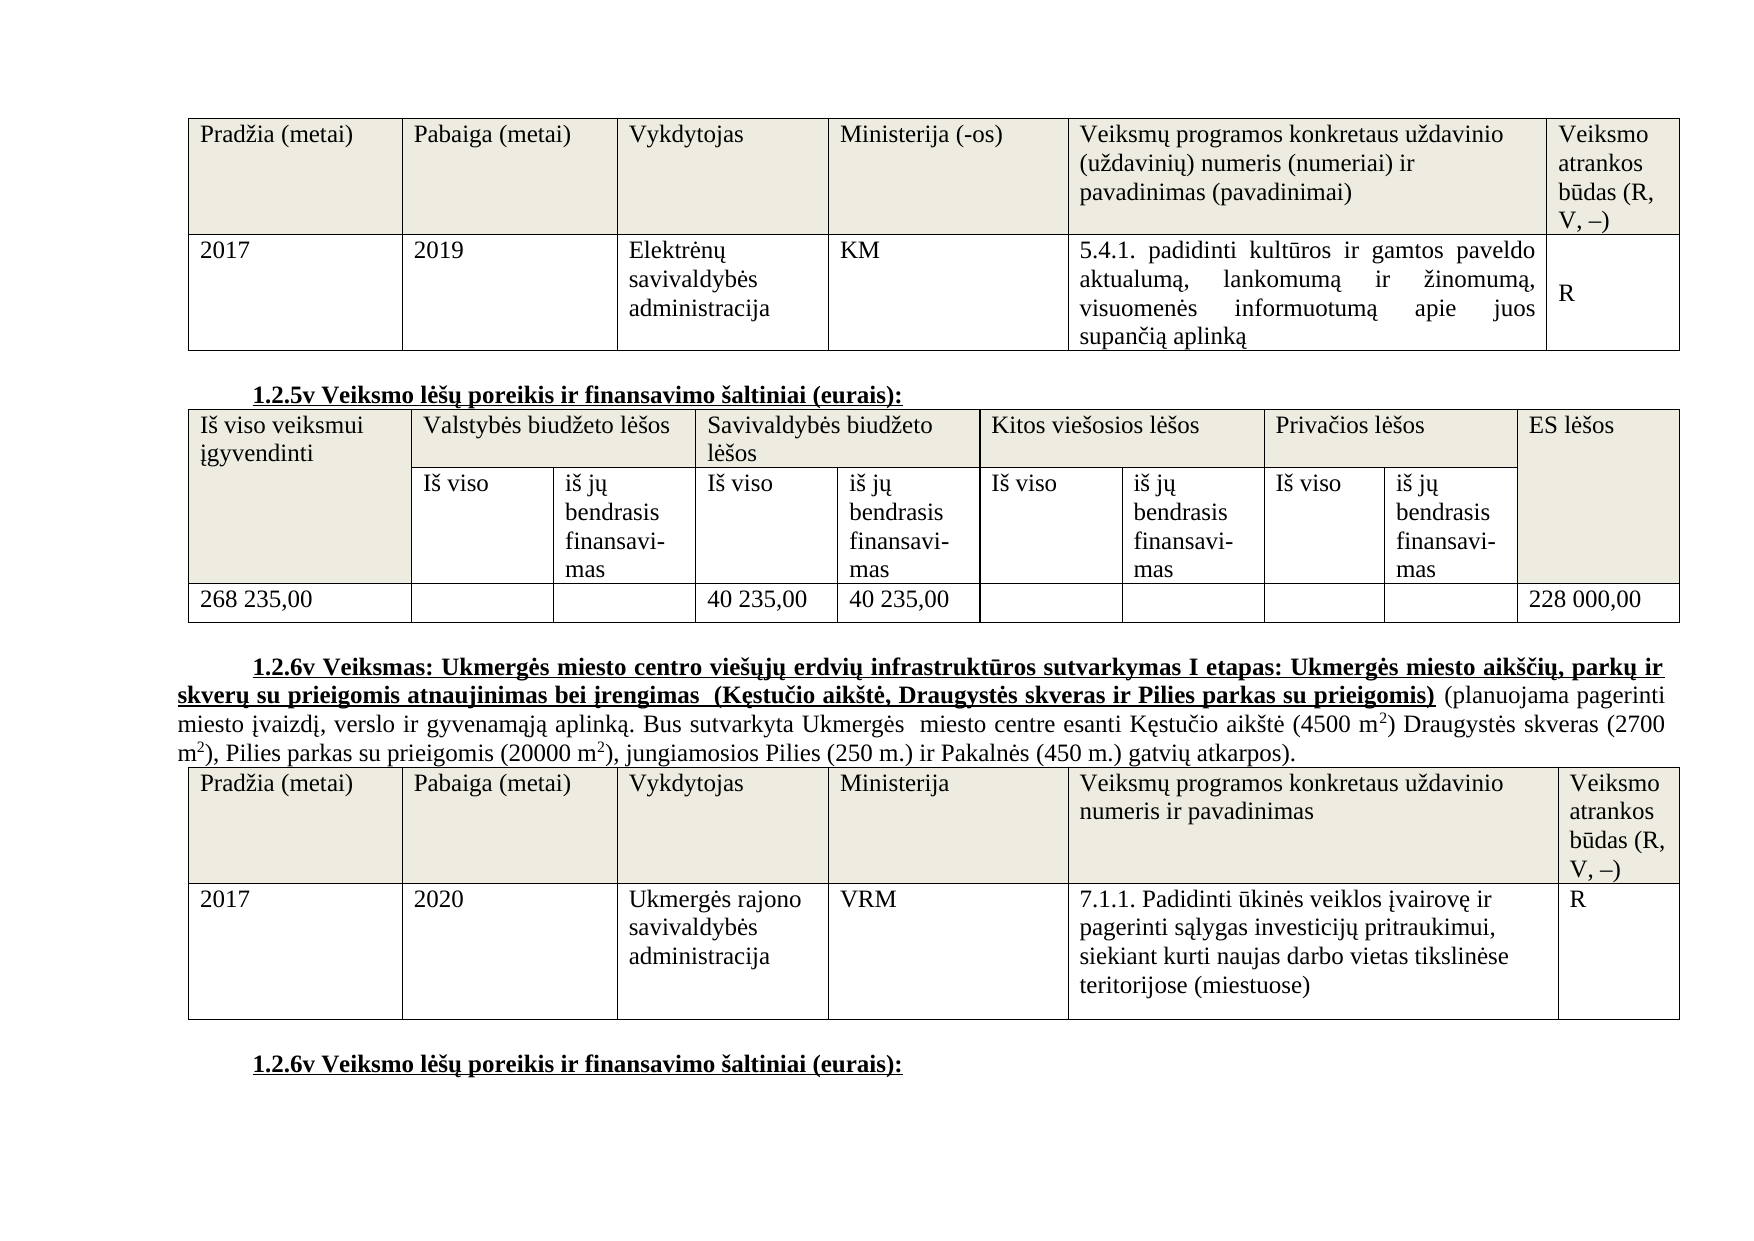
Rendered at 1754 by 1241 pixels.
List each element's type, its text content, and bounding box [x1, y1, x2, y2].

table_header Ministerija (-os) [829, 119, 1068, 234]
table_cell Iš viso [412, 468, 553, 583]
table_header Vykdytojas [618, 768, 828, 883]
table_cell [412, 584, 553, 622]
table_header Kitos viešosios lėšos [981, 410, 1264, 467]
table_cell [1265, 584, 1384, 622]
table_cell 5.4.1. padidinti kultūros ir gamtos paveldo aktualumą, lankomumą ir žinomumą, visuomenės informuotumą apie juos supančią aplinką [1069, 235, 1546, 350]
table_cell Elektrėnų savivaldybės administracija [618, 235, 828, 350]
table_header Privačios lėšos [1265, 410, 1517, 467]
table_header Vykdytojas [618, 119, 828, 234]
table_header Valstybės biudžeto lėšos [412, 410, 695, 467]
table_header Veiksmų programos konkretaus uždavinio (uždavinių) numeris (numeriai) ir pavadinimas (pavadinimai) [1069, 119, 1546, 234]
table_cell 2019 [403, 235, 617, 350]
table_cell 2020 [403, 884, 617, 1019]
table_header Veiksmo atrankos būdas (R, V, –) [1559, 768, 1679, 883]
table_header Veiksmų programos konkretaus uždavinio numeris ir pavadinimas [1069, 768, 1558, 883]
table_cell 228 000,00 [1518, 584, 1679, 622]
table_cell [981, 584, 1122, 622]
table_cell Iš viso [696, 468, 837, 583]
table_cell R [1547, 235, 1679, 350]
table_cell Iš viso [1265, 468, 1384, 583]
text 1.2.6v Veiksmo lėšų poreikis ir finansavimo šaltiniai (eurais): [177, 1049, 1665, 1077]
table_header Ministerija [829, 768, 1068, 883]
table_cell Iš viso [981, 468, 1122, 583]
table_header Pradžia (metai) [189, 768, 402, 883]
table_cell R [1559, 884, 1679, 1019]
table_cell iš jų bendrasis finansavi- mas [554, 468, 695, 583]
table_cell iš jų bendrasis finansavi- mas [1123, 468, 1264, 583]
table_header Veiksmo atrankos būdas (R, V, –) [1547, 119, 1679, 234]
table_header ES lėšos [1518, 410, 1679, 583]
table_cell 2017 [189, 235, 402, 350]
text 1.2.6v Veiksmas: Ukmergės miesto centro viešųjų erdvių infrastruktūros sutvarkymas I etapas: Ukmergės miesto aikščių, parkų ir skverų su prieigomis atnaujinimas bei įrengimas (Kęstučio aikštė, Draugystės skveras ir Pilies parkas su prieigomis) (planuojama pagerinti miesto įvaizdį, verslo ir gyvenamąją aplinką. Bus sutvarkyta Ukmergės miesto centre esanti Kęstučio aikštė (4500 m2) Draugystės skveras (2700 m2), Pilies parkas su prieigomis (20000 m2), jungiamosios Pilies (250 m.) ir Pakalnės (450 m.) gatvių atkarpos). [177, 652, 1665, 767]
table_cell Ukmergės rajono savivaldybės administracija [618, 884, 828, 1019]
table_header Pradžia (metai) [189, 119, 402, 234]
table_cell 40 235,00 [838, 584, 979, 622]
table_header Pabaiga (metai) [403, 768, 617, 883]
table_cell 2017 [189, 884, 402, 1019]
table_cell [1385, 584, 1517, 622]
table_cell [1123, 584, 1264, 622]
table_cell [554, 584, 695, 622]
table_cell 40 235,00 [696, 584, 837, 622]
table_header Pabaiga (metai) [403, 119, 617, 234]
table_cell iš jų bendrasis finansavi- mas [1385, 468, 1517, 583]
table_cell 268 235,00 [189, 584, 411, 622]
table_cell VRM [829, 884, 1068, 1019]
table_header Iš viso veiksmui įgyvendinti [189, 410, 411, 583]
table_cell KM [829, 235, 1068, 350]
table_header Savivaldybės biudžeto lėšos [696, 410, 979, 467]
table_cell iš jų bendrasis finansavi- mas [838, 468, 979, 583]
table_cell 7.1.1. Padidinti ūkinės veiklos įvairovę ir pagerinti sąlygas investicijų pritraukimui, siekiant kurti naujas darbo vietas tikslinėse teritorijose (miestuose) [1069, 884, 1558, 1019]
text 1.2.5v Veiksmo lėšų poreikis ir finansavimo šaltiniai (eurais): [177, 380, 1665, 409]
